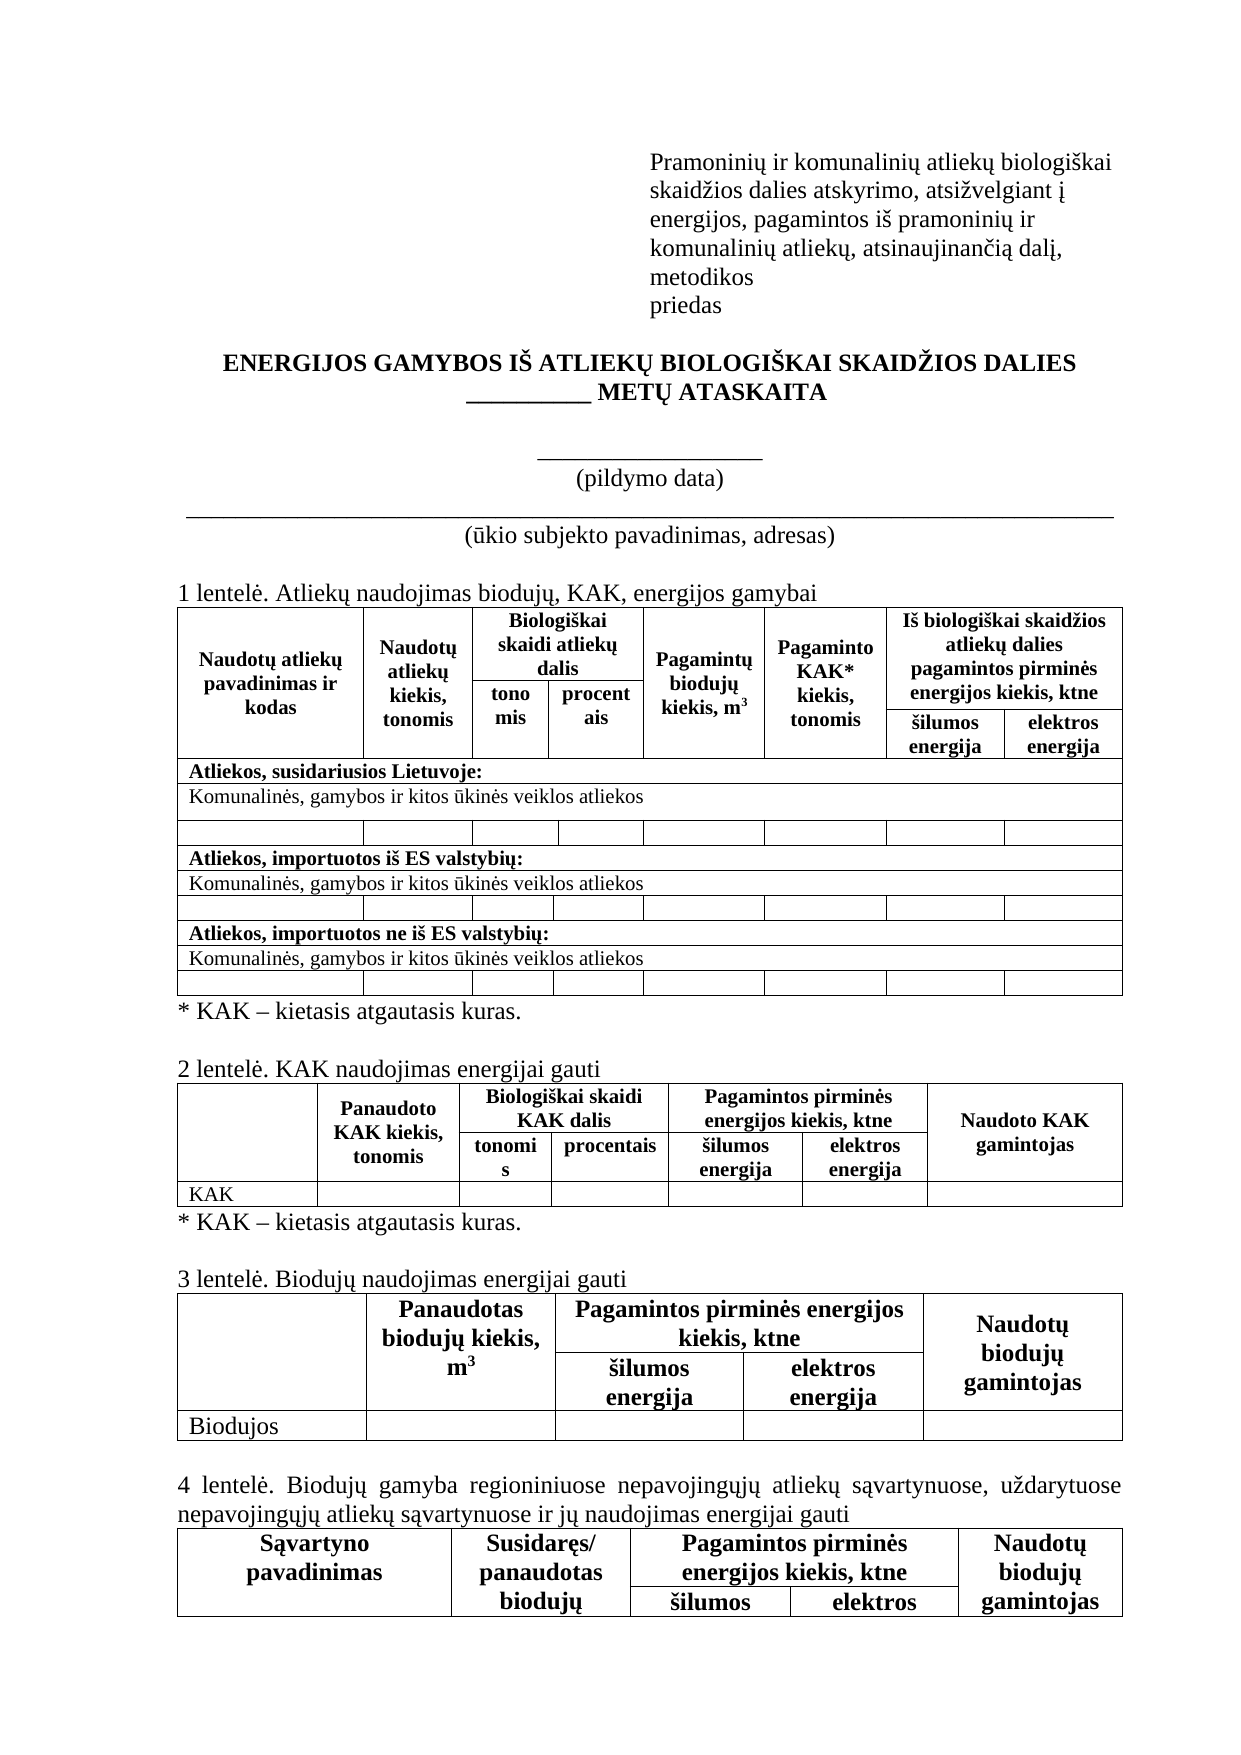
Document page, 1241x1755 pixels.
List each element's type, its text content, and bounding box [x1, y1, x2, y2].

text _ [177, 492, 1122, 521]
table_cell [765, 896, 886, 920]
table_cell [178, 896, 363, 920]
text 1 lentelė. Atliekų naudojimas biodujų, KAK, energijos gamybai [177, 578, 1122, 607]
table_cell Komunalinės, gamybos ir kitos ūkinės veiklos atliekos [178, 871, 1122, 895]
table_header Panaudoto KAK kiekis, tonomis [318, 1084, 459, 1181]
table_cell elektros energija [1005, 710, 1122, 758]
table_header Naudotų atliekų kiekis, tonomis [364, 608, 472, 758]
table_cell [803, 1182, 927, 1206]
table_cell procentais [552, 1133, 668, 1181]
table_cell [554, 896, 643, 920]
table_cell [559, 821, 643, 845]
table_cell [644, 821, 764, 845]
table_cell šilumos [631, 1587, 790, 1616]
table_header Pagamintos pirminės energijos kiekis, ktne [556, 1294, 923, 1352]
table_header Iš biologiškai skaidžios atliekų dalies pagamintos pirminės energijos kiekis, ktne [887, 608, 1122, 709]
table_cell [364, 821, 472, 845]
table_cell [554, 971, 643, 995]
table_cell šilumos energija [887, 710, 1004, 758]
table_cell [178, 821, 363, 845]
table_cell [367, 1411, 555, 1440]
table_cell Atliekos, importuotos iš ES valstybių: [178, 846, 1122, 870]
table_cell [552, 1182, 668, 1206]
text 3 lentelė. Biodujų naudojimas energijai gauti [177, 1264, 1122, 1293]
text __________________ [177, 434, 1122, 463]
text * KAK – kietasis atgautasis kuras. [177, 1207, 1122, 1236]
table_cell [887, 896, 1004, 920]
text 4 lentelė. Biodujų gamyba regioniniuose nepavojingųjų atliekų sąvartynuose, uždarytuose nepavojingųjų atliekų sąvartynuose ir jų naudojimas energijai gauti [177, 1470, 1122, 1527]
table_cell Komunalinės, gamybos ir kitos ūkinės veiklos atliekos [178, 946, 1122, 970]
table_header Pagamintos pirminės energijos kiekis, ktne [631, 1529, 958, 1586]
table_cell procentais [549, 681, 643, 758]
table_header Naudotų biodujų gamintojas [959, 1529, 1122, 1616]
table_header [178, 1294, 366, 1410]
table_header Naudoto KAK gamintojas [928, 1084, 1122, 1181]
text ENERGIJOS GAMYBOS IŠ ATLIEKŲ BIOLOGIŠKAI SKAIDŽIOS DALIES __________ METŲ ATASKAITA [177, 348, 1122, 406]
table_cell [473, 971, 553, 995]
table_cell Atliekos, susidariusios Lietuvoje: [178, 759, 1122, 783]
table_cell [178, 971, 363, 995]
table_header Panaudotas biodujų kiekis, m3 [367, 1294, 555, 1410]
table_cell [1005, 821, 1122, 845]
table_cell [1005, 971, 1122, 995]
table_cell [318, 1182, 459, 1206]
table_cell šilumos energija [669, 1133, 802, 1181]
table_header Pagamintų biodujų kiekis, m3 [644, 608, 764, 758]
table_cell tonomis [460, 1133, 551, 1181]
table_cell [473, 821, 558, 845]
table_header Naudotų atliekų pavadinimas ir kodas [178, 608, 363, 758]
table_header Susidaręs/panaudotas biodujų kiekis, m3 [452, 1529, 630, 1616]
table_header Biologiškai skaidi KAK dalis [460, 1084, 668, 1132]
table_cell [364, 896, 472, 920]
table_cell KAK [178, 1182, 317, 1206]
table_cell Atliekos, importuotos ne iš ES valstybių: [178, 921, 1122, 945]
table_header Pagamintos pirminės energijos kiekis, ktne [669, 1084, 927, 1132]
table_cell Biodujos [178, 1411, 366, 1440]
text (ūkio subjekto pavadinimas, adresas) [177, 521, 1122, 549]
table_cell [928, 1182, 1122, 1206]
table_cell [744, 1411, 923, 1440]
table_cell [1005, 896, 1122, 920]
text priedas [649, 291, 1122, 319]
table_header Biologiškai skaidi atliekų dalis [473, 608, 643, 680]
table_cell elektros energija [744, 1353, 923, 1410]
table_cell [364, 971, 472, 995]
table_cell elektros energija [803, 1133, 927, 1181]
table_header Naudotų biodujų gamintojas [924, 1294, 1122, 1410]
table_cell [460, 1182, 551, 1206]
table_header Pagaminto KAK* kiekis, tonomis [765, 608, 886, 758]
table_cell [924, 1411, 1122, 1440]
table_cell elektros [791, 1587, 958, 1616]
table_cell [473, 896, 553, 920]
table_cell Komunalinės, gamybos ir kitos ūkinės veiklos atliekos [178, 784, 1122, 819]
table_cell [887, 821, 1004, 845]
table_cell [765, 971, 886, 995]
text Pramoninių ir komunalinių atliekų biologiškai skaidžios dalies atskyrimo, atsižvelgiant į energijos, pagamintos iš pramoninių ir komunalinių atliekų, atsinaujinančią dalį, metodikos [649, 147, 1122, 291]
table_cell [556, 1411, 743, 1440]
table_header [178, 1084, 317, 1181]
text 2 lentelė. KAK naudojimas energijai gauti [177, 1054, 1122, 1083]
text (pildymo data) [177, 463, 1122, 492]
table_cell [765, 821, 886, 845]
text * KAK – kietasis atgautasis kuras. [177, 996, 1122, 1025]
table_cell [669, 1182, 802, 1206]
table_cell [887, 971, 1004, 995]
table_cell [644, 971, 764, 995]
table_cell šilumos energija [556, 1353, 743, 1410]
table_cell tonomis [473, 681, 548, 758]
table_header Sąvartyno pavadinimas [178, 1529, 451, 1616]
table_cell [644, 896, 764, 920]
